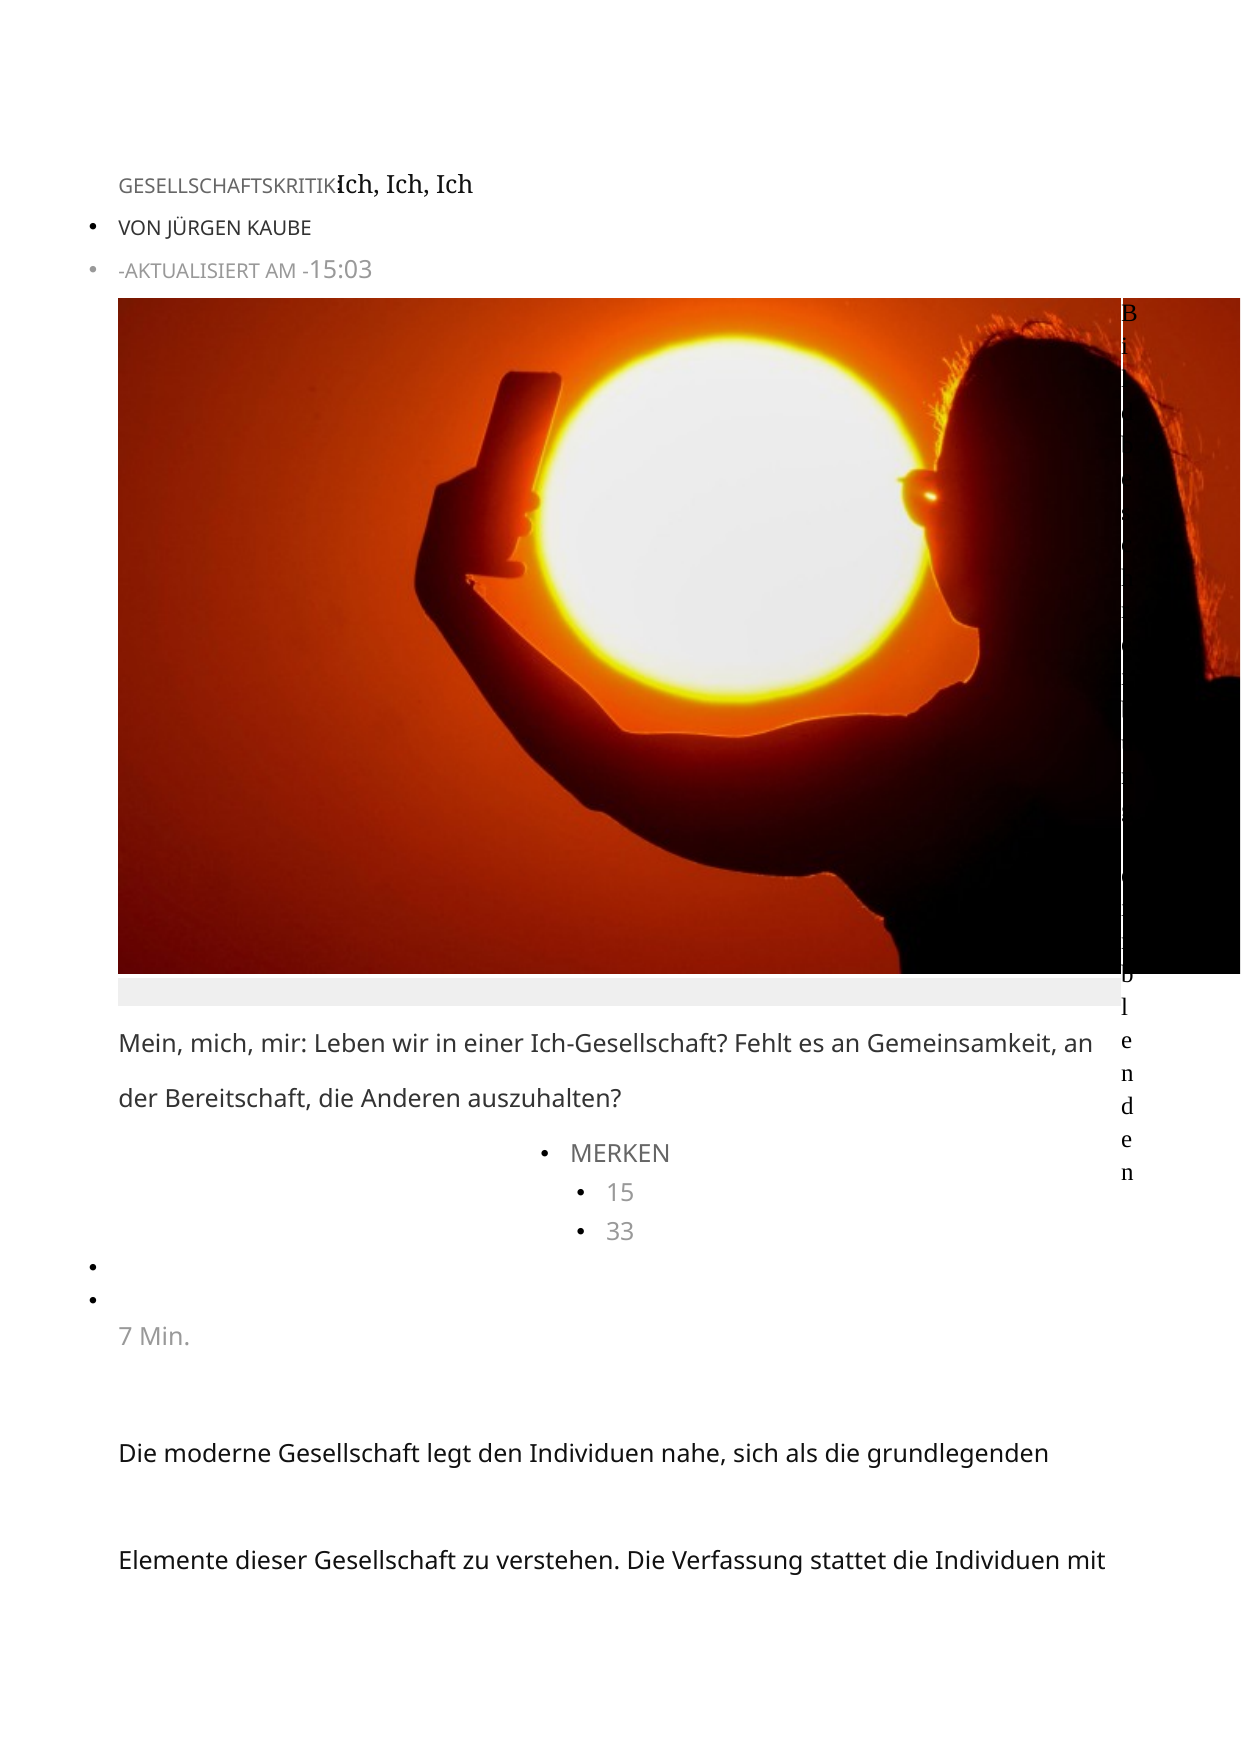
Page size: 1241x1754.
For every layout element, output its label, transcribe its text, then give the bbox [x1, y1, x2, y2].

picture [1125, 708, 1130, 717]
list 15 [118, 1175, 1122, 1209]
subtitle GESELLSCHAFTSKRITIKIch, Ich, Ich [118, 139, 1122, 201]
picture [1123, 298, 1241, 974]
picture [118, 298, 1121, 974]
list 33 [118, 1214, 1122, 1248]
text Die moderne Gesellschaft legt den Individuen nahe, sich als die grundlegenden Elemente dieser Gesellschaft zu verstehen. Die Verfassung stattet die Individuen mit [118, 1436, 1122, 1576]
picture [1126, 313, 1134, 320]
list -AKTUALISIERT AM -15:03 [118, 251, 1122, 286]
text 7 Min. [118, 1319, 1122, 1353]
picture [1125, 443, 1130, 452]
text Mein, mich, mir: Leben wir in einer Ich-Gesellschaft? Fehlt es an Gemeinsamkeit, an der Bereitschaft, die Anderen auszuhalten? [118, 1025, 1121, 1114]
list MERKEN [118, 1136, 1121, 1169]
picture [1126, 306, 1133, 312]
list VON JÜRGEN KAUBE [118, 213, 1122, 241]
